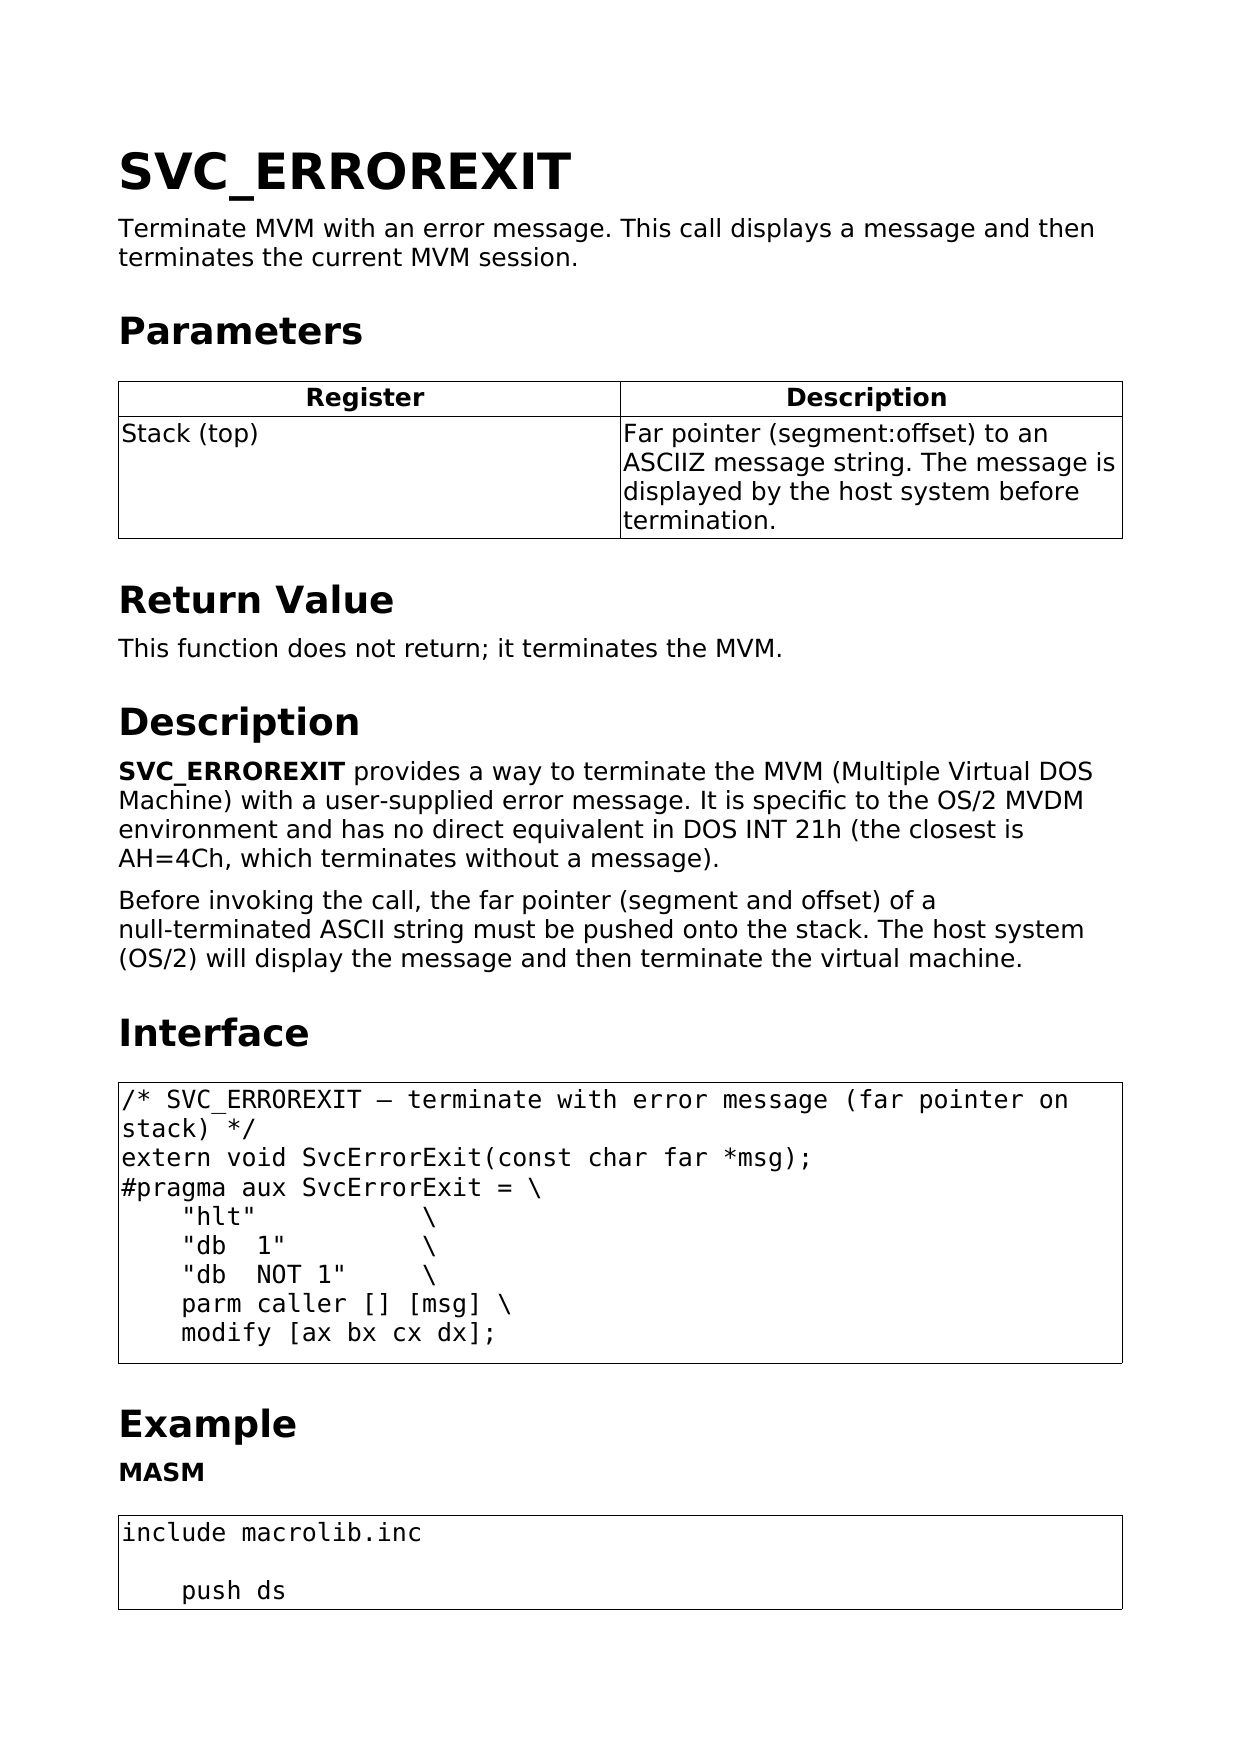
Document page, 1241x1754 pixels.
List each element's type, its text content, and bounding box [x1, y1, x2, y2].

table_cell Stack (top) [119, 417, 620, 538]
subtitle Example [118, 1402, 1122, 1446]
text Before invoking the call, the far pointer (segment and offset) of a null‑terminated ASCII string must be pushed onto the stack. The host system (OS/2) will display the message and then terminate the virtual machine. [118, 886, 1122, 974]
subtitle Interface [118, 1011, 1122, 1055]
text SVC_ERROREXIT provides a way to terminate the MVM (Multiple Virtual DOS Machine) with a user‑supplied error message. It is specific to the OS/2 MVDM environment and has no direct equivalent in DOS INT 21h (the closest is AH=4Ch, which terminates without a message). [118, 757, 1122, 874]
text Terminate MVM with an error message. This call displays a message and then terminates the current MVM session. [118, 214, 1122, 272]
subtitle Description [118, 701, 1122, 745]
table_header Description [621, 382, 1122, 416]
text MASM [118, 1458, 1122, 1488]
table_cell Far pointer (segment:offset) to an ASCIIZ message string. The message is displayed by the host system before termination. [621, 417, 1122, 538]
table_header include macrolib.inc push ds [119, 1516, 1122, 1608]
subtitle Parameters [118, 310, 1122, 353]
subtitle SVC_ERROREXIT [118, 143, 1122, 201]
table_header /* SVC_ERROREXIT – terminate with error message (far pointer on stack) */ extern void SvcErrorExit(const char far *msg); #pragma aux SvcErrorExit = \ "hlt" \ "db 1" \ "db NOT 1" \ parm caller [] [msg] \ modify [ax bx cx dx]; [119, 1083, 1122, 1362]
text This function does not return; it terminates the MVM. [118, 634, 1122, 663]
table_header Register [119, 382, 620, 416]
subtitle Return Value [118, 578, 1122, 622]
